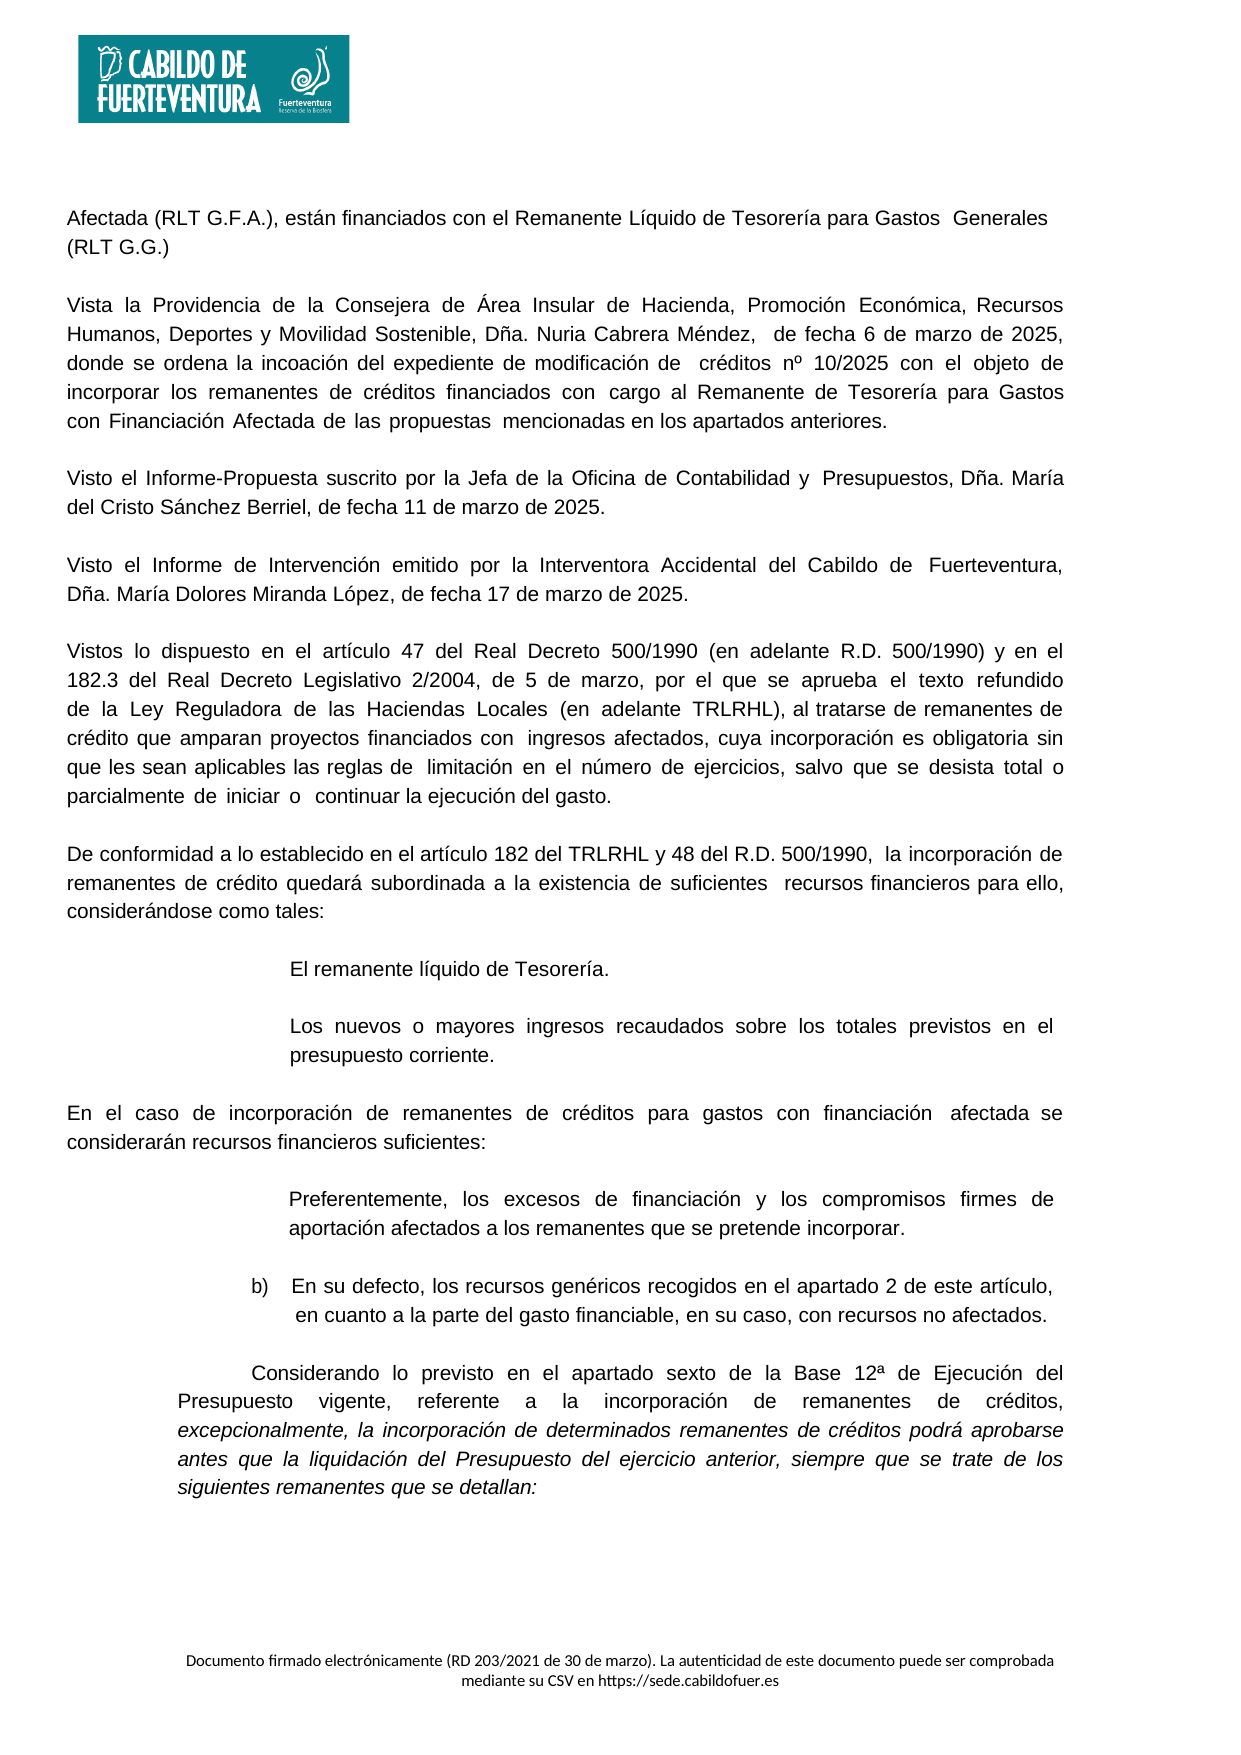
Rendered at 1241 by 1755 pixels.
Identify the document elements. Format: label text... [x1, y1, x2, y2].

text Los nuevos o mayores ingresos recaudados sobre los totales previstos en el presupuesto corriente. [289, 1014, 1064, 1067]
text Considerando lo previsto en el apartado sexto de la Base 12ª de Ejecución del Presupuesto vigente, referente a la incorporación de remanentes de créditos, excepcionalmente, la incorporación de determinados remanentes de créditos podrá aprobarse antes que la liquidación del Presupuesto del ejercicio anterior, siempre que se trate de los siguientes remanentes que se detallan: [177, 1360, 1064, 1499]
text Visto el Informe-Propuesta suscrito por la Jefa de la Oficina de Contabilidad y Presupuestos, Dña. María del Cristo Sánchez Berriel, de fecha 11 de marzo de 2025. [67, 466, 1064, 519]
text Preferentemente, los excesos de financiación y los compromisos firmes de aportación afectados a los remanentes que se pretende incorporar. [288, 1187, 1064, 1240]
text Afectada (RLT G.F.A.), están financiados con el Remanente Líquido de Tesorería para Gastos Generales (RLT G.G.) [67, 206, 1064, 259]
text En el caso de incorporación de remanentes de créditos para gastos con financiación afectada se considerarán recursos financieros suficientes: [67, 1101, 1063, 1154]
text Vistos lo dispuesto en el artículo 47 del Real Decreto 500/1990 (en adelante R.D. 500/1990) y en el 182.3 del Real Decreto Legislativo 2/2004, de 5 de marzo, por el que se aprueba el texto refundido de la Ley Reguladora de las Haciendas Locales (en adelante TRLRHL), al tratarse de remanentes de crédito que amparan proyectos financiados con ingresos afectados, cuya incorporación es obligatoria sin que les sean aplicables las reglas de limitación en el número de ejercicios, salvo que se desista total o parcialmente de iniciar o continuar la ejecución del gasto. [67, 639, 1064, 808]
text De conformidad a lo establecido en el artículo 182 del TRLRHL y 48 del R.D. 500/1990, la incorporación de remanentes de crédito quedará subordinada a la existencia de suficientes recursos financieros para ello, considerándose como tales: [67, 842, 1064, 923]
text Vista la Providencia de la Consejera de Área Insular de Hacienda, Promoción Económica, Recursos Humanos, Deportes y Movilidad Sostenible, Dña. Nuria Cabrera Méndez, de fecha 6 de marzo de 2025, donde se ordena la incoación del expediente de modificación de créditos nº 10/2025 con el objeto de incorporar los remanentes de créditos financiados con cargo al Remanente de Tesorería para Gastos con Financiación Afectada de las propuestas mencionadas en los apartados anteriores. [67, 293, 1064, 433]
text El remanente líquido de Tesorería. [289, 957, 1076, 981]
text b) En su defecto, los recursos genéricos recogidos en el apartado 2 de este artículo, en cuanto a la parte del gasto financiable, en su caso, con recursos no afectados. [251, 1274, 1064, 1327]
text Visto el Informe de Intervención emitido por la Interventora Accidental del Cabildo de Fuerteventura, Dña. María Dolores Miranda López, de fecha 17 de marzo de 2025. [67, 553, 1064, 606]
